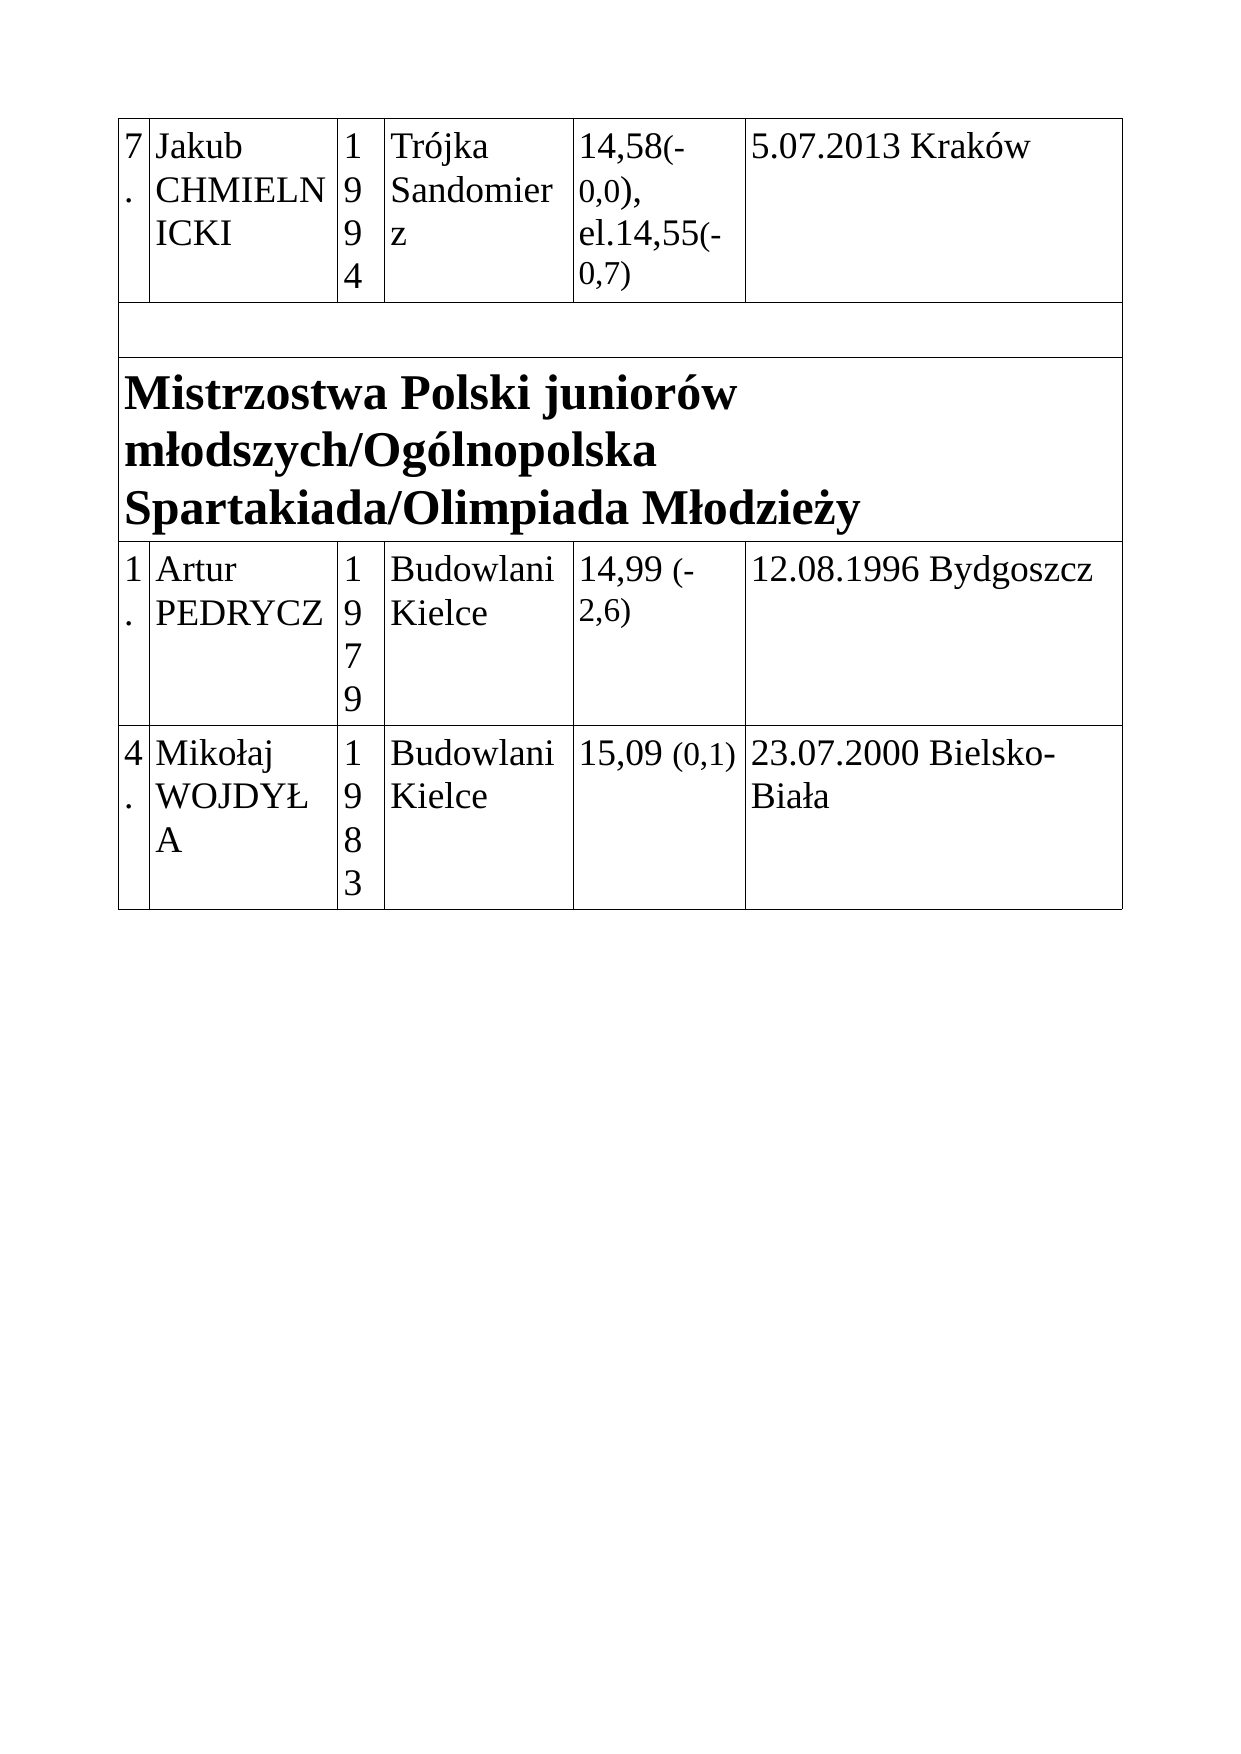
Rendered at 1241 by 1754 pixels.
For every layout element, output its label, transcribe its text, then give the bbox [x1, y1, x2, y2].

table_cell 23.07.2000 Bielsko-Biała [746, 726, 1122, 909]
table_cell Artur PEDRYCZ [150, 542, 337, 725]
table_cell 5.07.2013 Kraków [746, 119, 1122, 302]
table_cell Budowlani Kielce [385, 726, 573, 909]
table_cell 4. [119, 726, 149, 909]
table_cell Budowlani Kielce [385, 542, 573, 725]
table_cell Jakub CHMIELNICKI [150, 119, 337, 302]
table_cell 1994 [338, 119, 384, 302]
table_cell 15,09 (0,1) [574, 726, 745, 909]
table_cell 12.08.1996 Bydgoszcz [746, 542, 1122, 725]
table_cell Trójka Sandomierz [385, 119, 573, 302]
table_cell 14,99 (-2,6) [574, 542, 745, 725]
table_cell 1. [119, 542, 149, 725]
table_cell Mikołaj WOJDYŁA [150, 726, 337, 909]
table_cell 14,58(-0,0), el.14,55(-0,7) [574, 119, 745, 302]
table_cell 1979 [338, 542, 384, 725]
table_cell 7. [119, 119, 149, 302]
table_cell [119, 303, 1122, 357]
table_cell Mistrzostwa Polski juniorów młodszych/Ogólnopolska Spartakiada/Olimpiada Młodzieży [119, 358, 1122, 541]
table_cell 1983 [338, 726, 384, 909]
